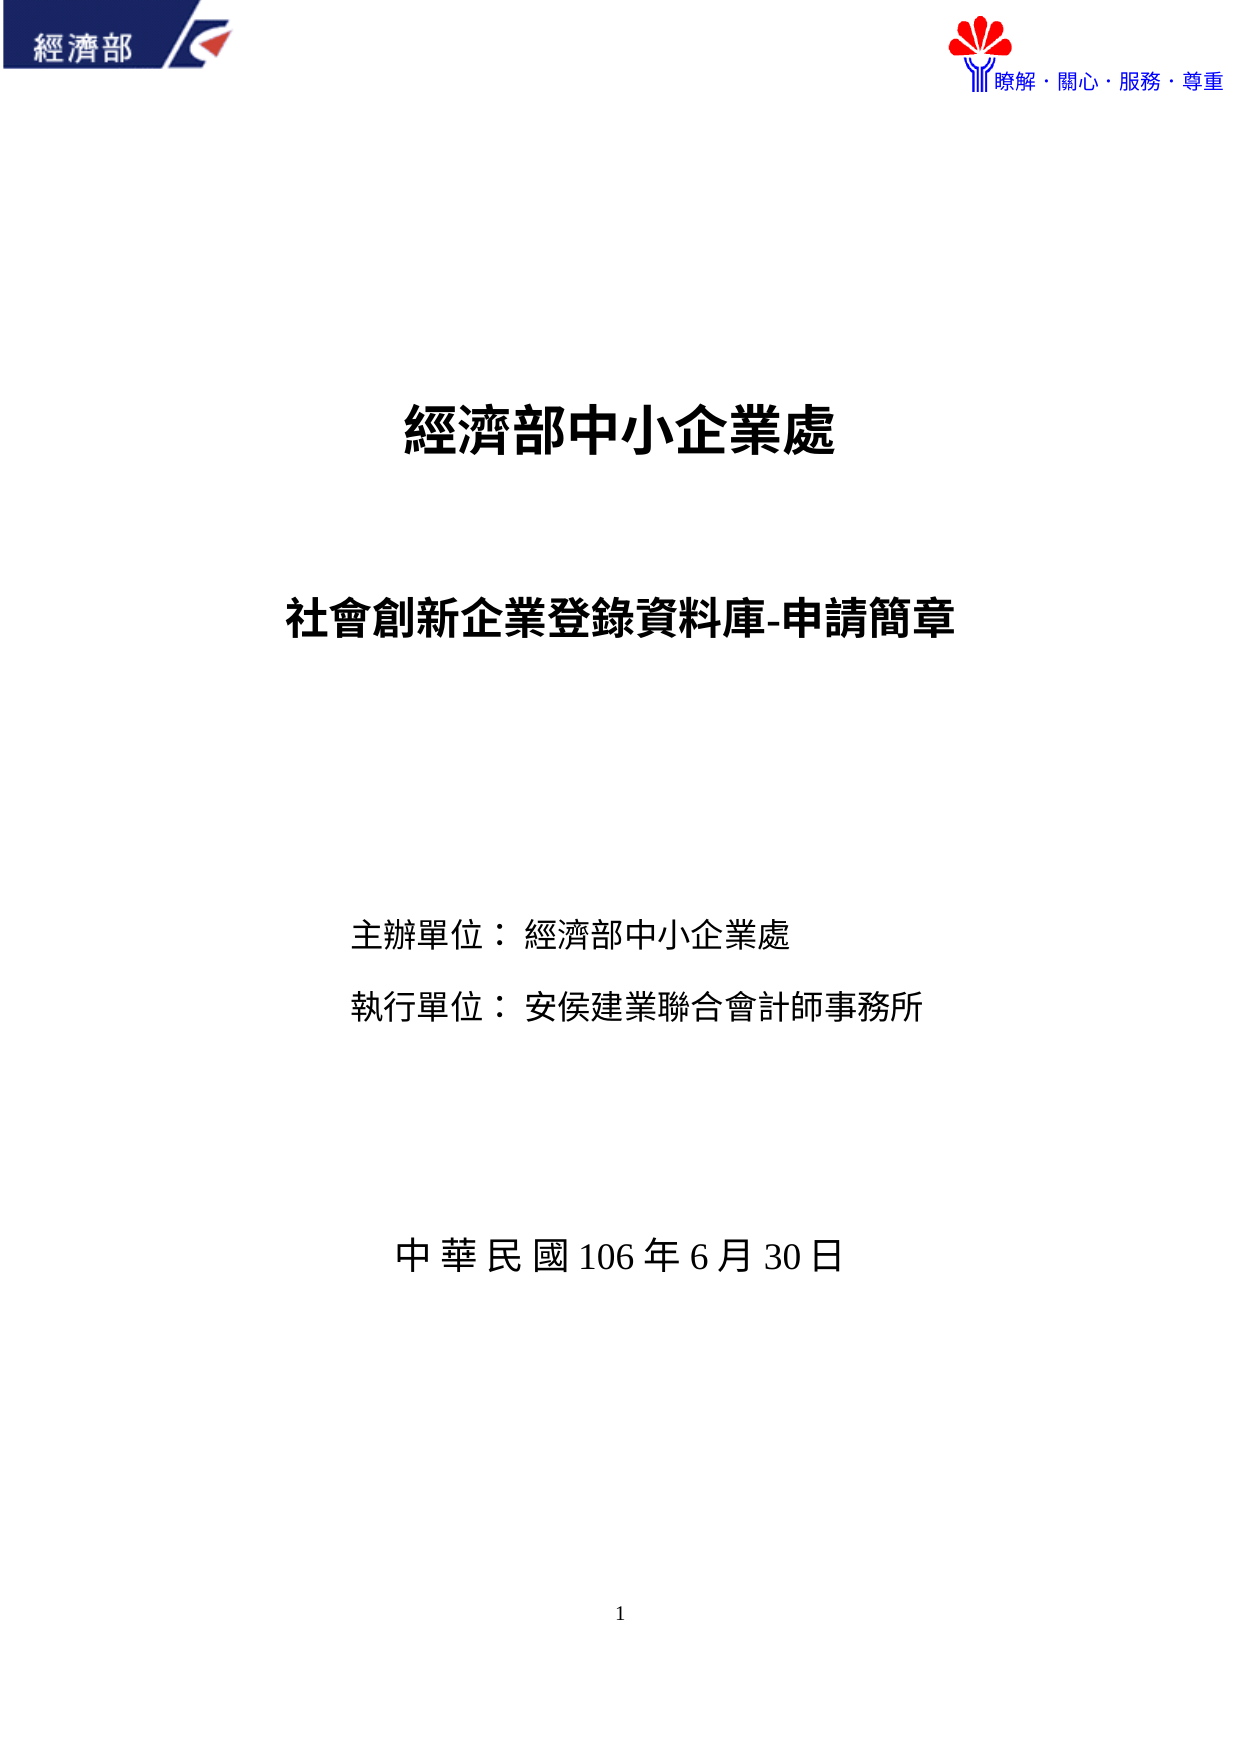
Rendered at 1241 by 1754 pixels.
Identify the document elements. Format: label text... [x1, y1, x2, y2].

text 經濟部中小企業處 [187, 387, 1053, 466]
text 社會創新企業登錄資料庫-申請簡章 [187, 584, 1053, 647]
picture [3, 0, 235, 69]
picture [948, 16, 1012, 92]
text 主辦單位： 經濟部中小企業處 [187, 909, 1053, 957]
text 中 華 民 國 106 年 6 月 30日 [187, 1226, 1053, 1280]
text 執行單位： 安侯建業聯合會計師事務所 [187, 981, 1053, 1029]
